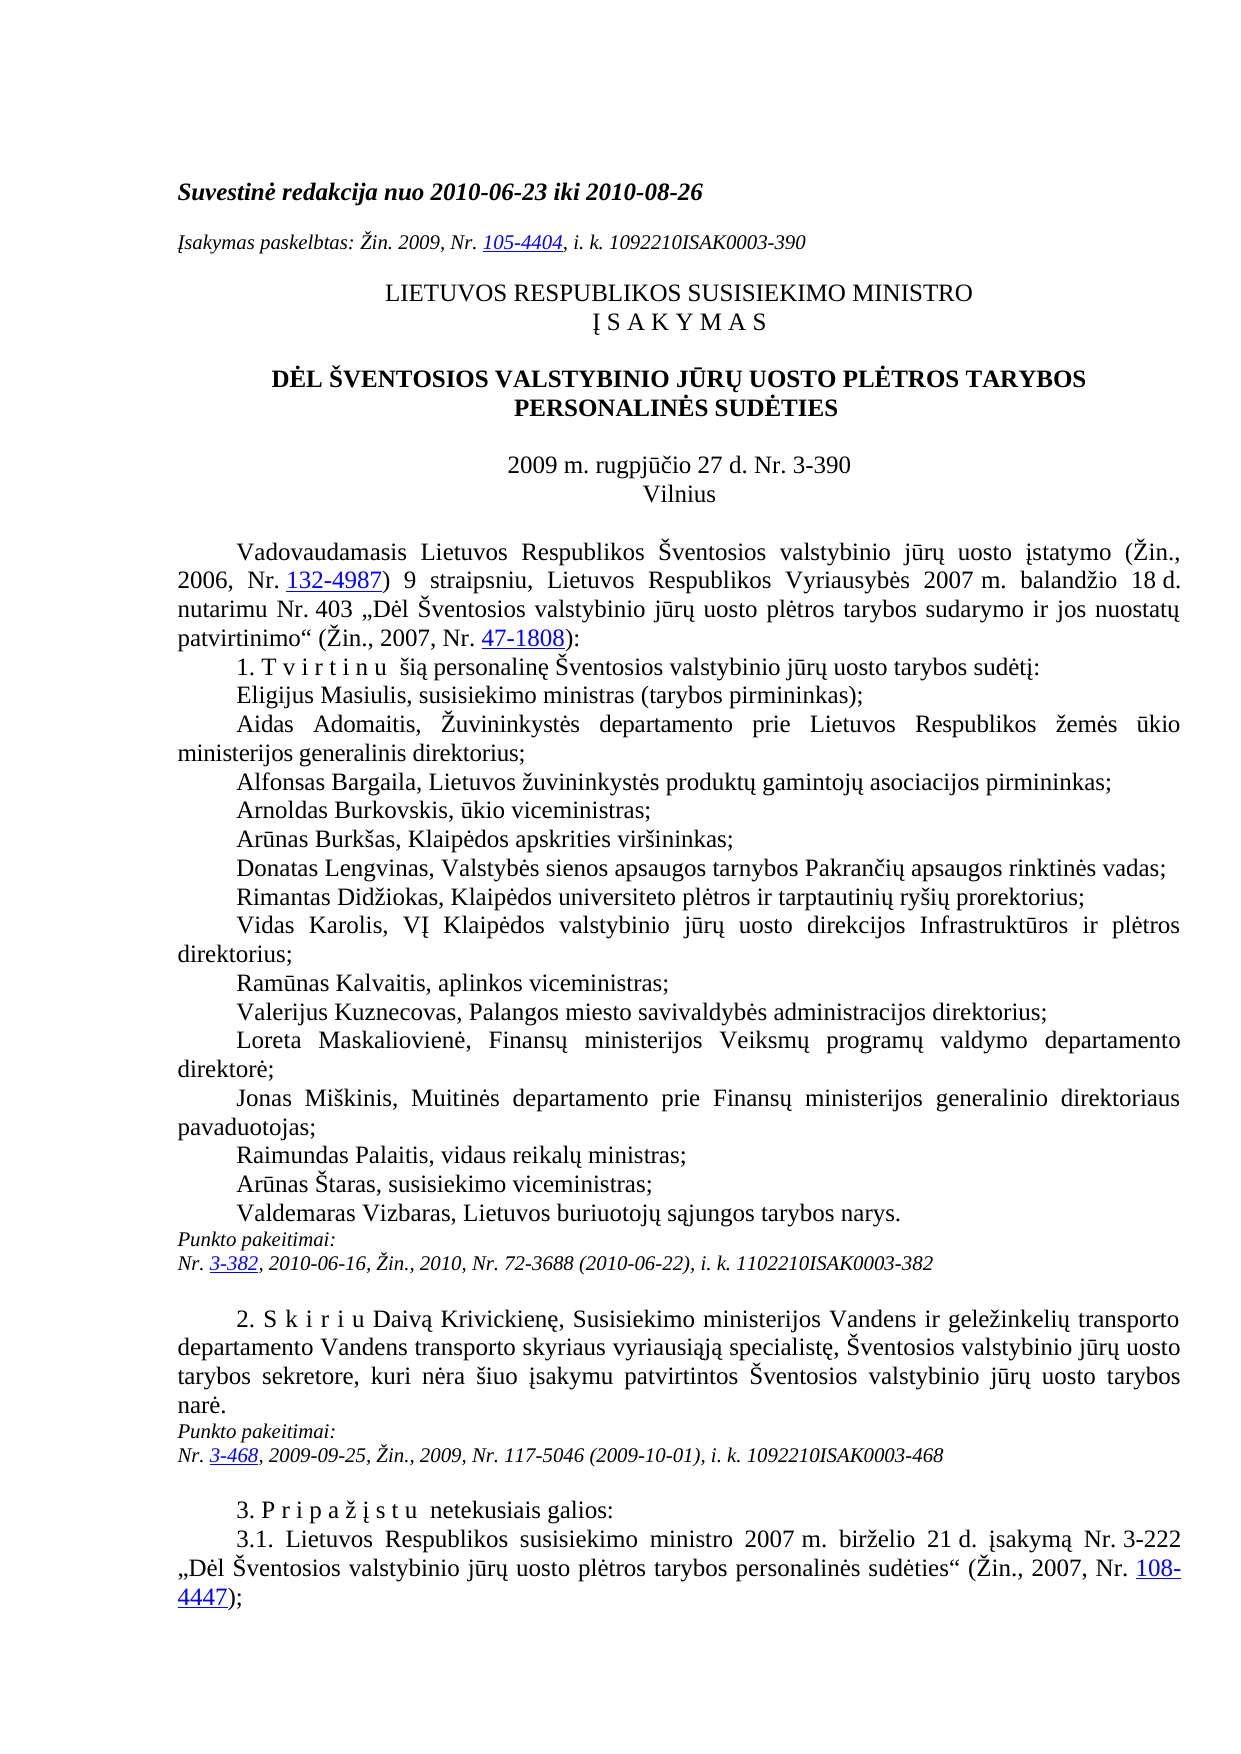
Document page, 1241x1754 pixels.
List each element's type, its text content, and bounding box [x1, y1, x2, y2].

text Valdemaras Vizbaras, Lietuvos buriuotojų sąjungos tarybos narys. [177, 1198, 1181, 1227]
text Punkto pakeitimai: [177, 1419, 1181, 1443]
text Vilnius [177, 479, 1181, 508]
text Nr. 3-468, 2009-09-25, Žin., 2009, Nr. 117-5046 (2009-10-01), i. k. 1092210ISAK0003-468 [177, 1443, 1181, 1467]
text Jonas Miškinis, Muitinės departamento prie Finansų ministerijos generalinio direktoriaus pavaduotojas; [177, 1083, 1181, 1141]
text Suvestinė redakcija nuo 2010-06-23 iki 2010-08-26 [177, 177, 1181, 206]
text Eligijus Masiulis, susisiekimo ministras (tarybos pirmininkas); [177, 681, 1181, 709]
text Alfonsas Bargaila, Lietuvos žuvininkystės produktų gamintojų asociacijos pirmininkas; [177, 767, 1181, 796]
text Punkto pakeitimai: [177, 1227, 1181, 1251]
text Nr. 3-382, 2010-06-16, Žin., 2010, Nr. 72-3688 (2010-06-22), i. k. 1102210ISAK0003-382 [177, 1251, 1181, 1275]
text Aidas Adomaitis, Žuvininkystės departamento prie Lietuvos Respublikos žemės ūkio ministerijos generalinis direktorius; [177, 709, 1181, 767]
text Valerijus Kuznecovas, Palangos miesto savivaldybės administracijos direktorius; [177, 997, 1181, 1026]
text Vidas Karolis, VĮ Klaipėdos valstybinio jūrų uosto direkcijos Infrastruktūros ir plėtros direktorius; [177, 911, 1181, 968]
text 2009 m. rugpjūčio 27 d. Nr. 3-390 [177, 451, 1181, 479]
text LIETUVOS RESPUBLIKOS SUSISIEKIMO MINISTRO [177, 278, 1181, 307]
text 2. S k i r i u Daivą Krivickienę, Susisiekimo ministerijos Vandens ir geležinkelių transporto departamento Vandens transporto skyriaus vyriausiąją specialistę, Šventosios valstybinio jūrų uosto tarybos sekretore, kuri nėra šiuo įsakymu patvirtintos Šventosios valstybinio jūrų uosto tarybos narė. [177, 1304, 1181, 1419]
text Arūnas Burkšas, Klaipėdos apskrities viršininkas; [177, 824, 1181, 853]
text 1. Tvirtinu šią personalinę Šventosios valstybinio jūrų uosto tarybos sudėtį: [177, 652, 1181, 681]
text Įsakymas paskelbtas: Žin. 2009, Nr. 105-4404, i. k. 1092210ISAK0003-390 [177, 230, 1181, 254]
text Arūnas Štaras, susisiekimo viceministras; [177, 1169, 1181, 1198]
text Rimantas Didžiokas, Klaipėdos universiteto plėtros ir tarptautinių ryšių prorektorius; [177, 882, 1181, 911]
text Ramūnas Kalvaitis, aplinkos viceministras; [177, 968, 1181, 997]
text ĮSAKYMAS [177, 307, 1181, 336]
text Raimundas Palaitis, vidaus reikalų ministras; [177, 1141, 1181, 1169]
text Donatas Lengvinas, Valstybės sienos apsaugos tarnybos Pakrančių apsaugos rinktinės vadas; [177, 853, 1181, 882]
text Arnoldas Burkovskis, ūkio viceministras; [177, 796, 1181, 824]
text Vadovaudamasis Lietuvos Respublikos Šventosios valstybinio jūrų uosto įstatymo (Žin., 2006, Nr. 132-4987) 9 straipsniu, Lietuvos Respublikos Vyriausybės 2007 m. balandžio 18 d. nutarimu Nr. 403 „Dėl Šventosios valstybinio jūrų uosto plėtros tarybos sudarymo ir jos nuostatų patvirtinimo“ (Žin., 2007, Nr. 47-1808): [177, 537, 1181, 652]
text Loreta Maskaliovienė, Finansų ministerijos Veiksmų programų valdymo departamento direktorė; [177, 1026, 1181, 1083]
text 3. Pripažįstu netekusiais galios: [177, 1496, 1181, 1524]
text 3.1. Lietuvos Respublikos susisiekimo ministro 2007 m. birželio 21 d. įsakymą Nr. 3-222 „Dėl Šventosios valstybinio jūrų uosto plėtros tarybos personalinės sudėties“ (Žin., 2007, Nr. 108-4447); [177, 1524, 1181, 1611]
text Dėl Šventosios valstybinio jūrų uosto plėtros tarybos personalinės sudėties [177, 364, 1181, 422]
